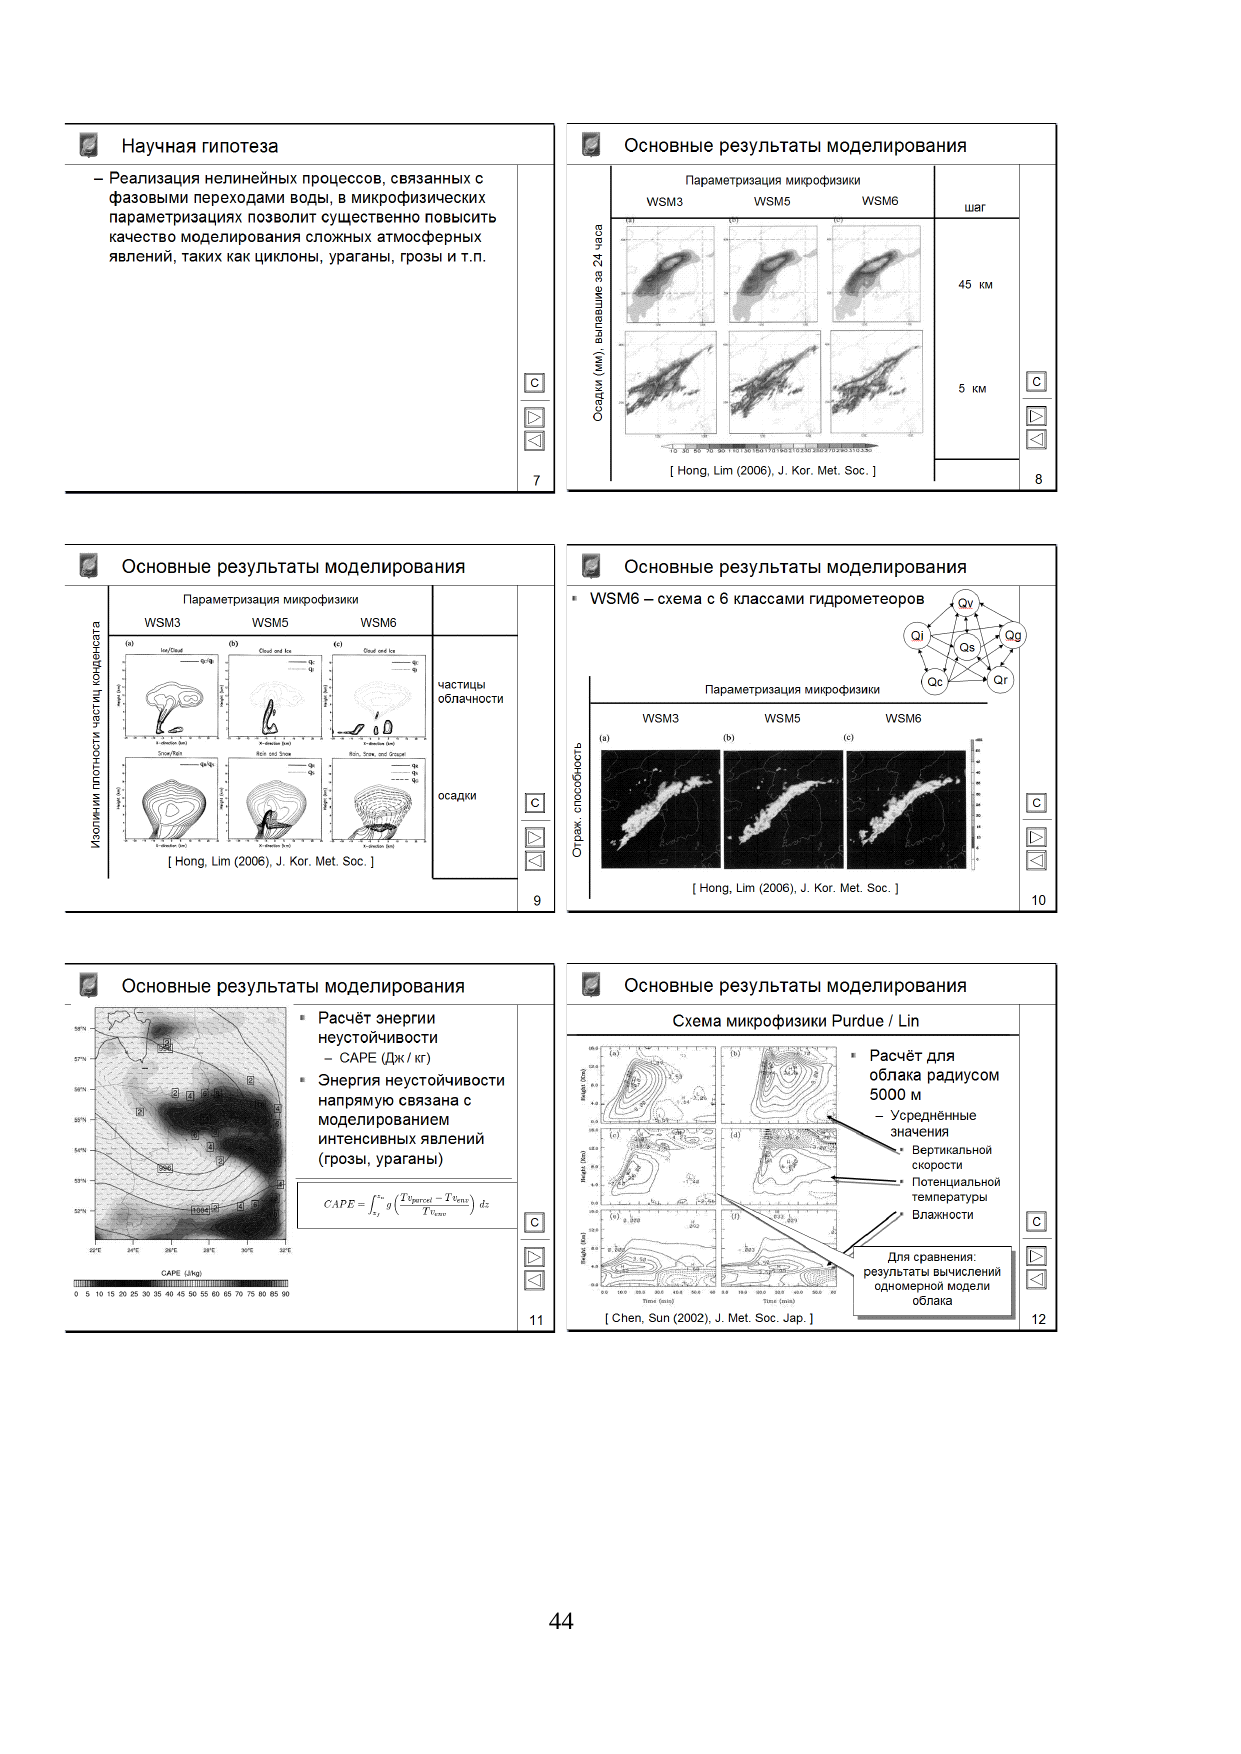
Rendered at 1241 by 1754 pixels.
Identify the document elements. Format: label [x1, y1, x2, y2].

table_cell [561, 958, 1063, 1378]
table_cell [59, 539, 561, 958]
table_cell [561, 539, 1063, 958]
table_header [59, 118, 561, 538]
picture [566, 123, 1058, 492]
picture [566, 963, 1058, 1332]
picture [64, 123, 556, 494]
picture [64, 963, 556, 1333]
table_header [561, 118, 1063, 538]
table_cell [59, 958, 561, 1378]
picture [64, 544, 556, 913]
picture [566, 544, 1058, 913]
